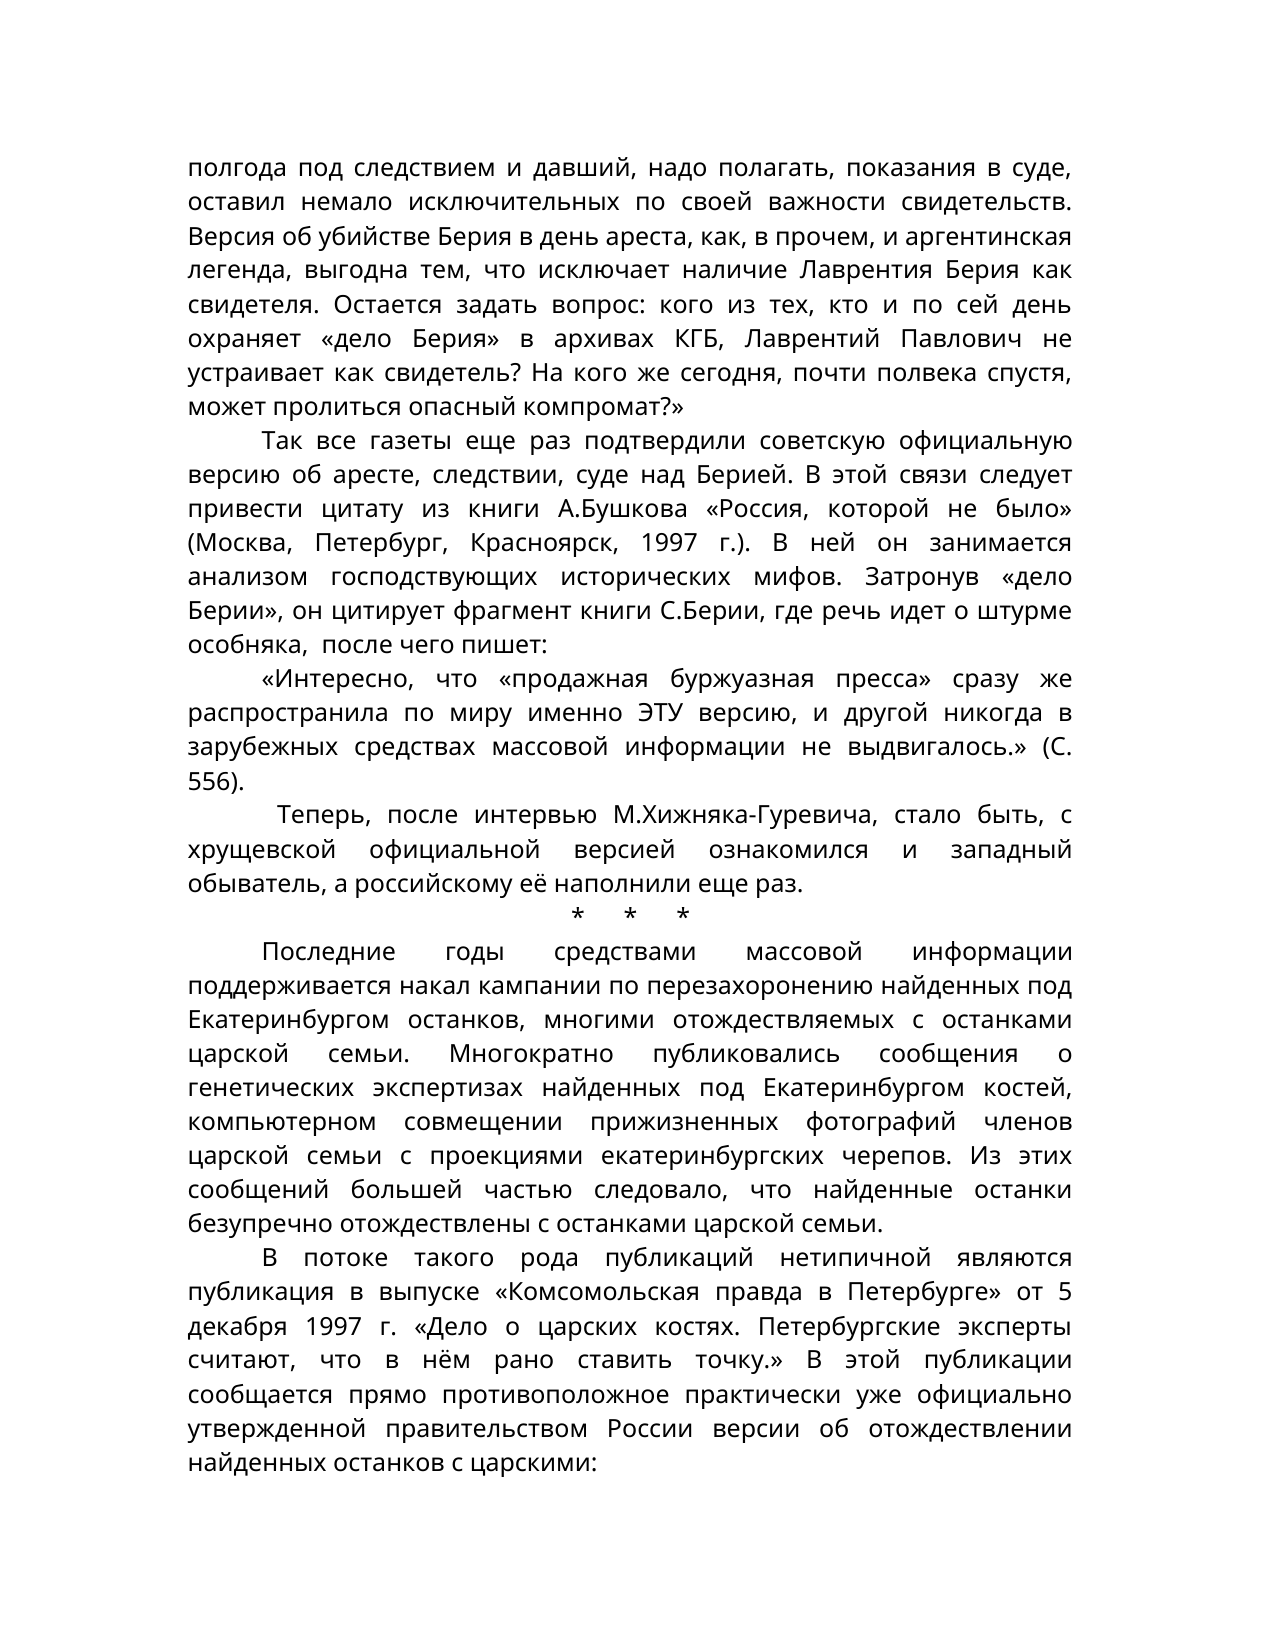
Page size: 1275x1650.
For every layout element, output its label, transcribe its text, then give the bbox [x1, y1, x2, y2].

text Последние годы средствами массовой информации поддерживается накал кампании по перезахоронению найденных под Екатеринбургом останков, многими отождествляемых с останками царской семьи. Многократно публиковались сообщения о генетических экспертизах найденных под Екатеринбургом костей, компьютерном совмещении прижизненных фотографий членов царской семьи с проекциями екатеринбургских черепов. Из этих сообщений большей частью следовало, что найденные останки безупречно отождествлены с останками царской семьи. [187, 933, 1073, 1240]
text Так все газеты еще раз подтвердили советскую официальную версию об аресте, следствии, суде над Берией. В этой связи следует привести цитату из книги А.Бушкова «Россия, которой не было» (Москва, Петербург, Красноярск, 1997 г.). В ней он занимается анализом господствующих исторических мифов. Затронув «дело Берии», он цитирует фрагмент книги С.Берии, где речь идет о штурме особняка, после чего пишет: [187, 422, 1073, 661]
text «Интересно, что «продажная буржуазная пресса» сразу же распространила по миру именно ЭТУ версию, и другой никогда в зарубежных средствах массовой информации не выдвигалось.» (С. 556). [187, 661, 1073, 797]
text Теперь, после интервью М.Хижняка-Гуревича, стало быть, с хрущевской официальной версией ознакомился и западный обыватель, а российскому её наполнили еще раз. [187, 797, 1073, 899]
text В потоке такого рода публикаций нетипичной являются публикация в выпуске «Комсомольская правда в Петербурге» от 5 декабря 1997 г. «Дело о царских костях. Петербургские эксперты считают, что в нём рано ставить точку.» В этой публикации сообщается прямо противоположное практически уже официально утвержденной правительством России версии об отождествлении найденных останков с царскими: [187, 1240, 1073, 1478]
text полгода под следствием и давший, надо полагать, показания в суде, оставил немало исключительных по своей важности свидетельств. Версия об убийстве Берия в день ареста, как, в прочем, и аргентинская легенда, выгодна тем, что исключает наличие Лаврентия Берия как свидетеля. Остается задать вопрос: кого из тех, кто и по сей день охраняет «дело Берия» в архивах КГБ, Лаврентий Павлович не устраивает как свидетель? На кого же сегодня, почти полвека спустя, может пролиться опасный компромат?» [187, 150, 1073, 422]
text * * * [187, 899, 1073, 933]
